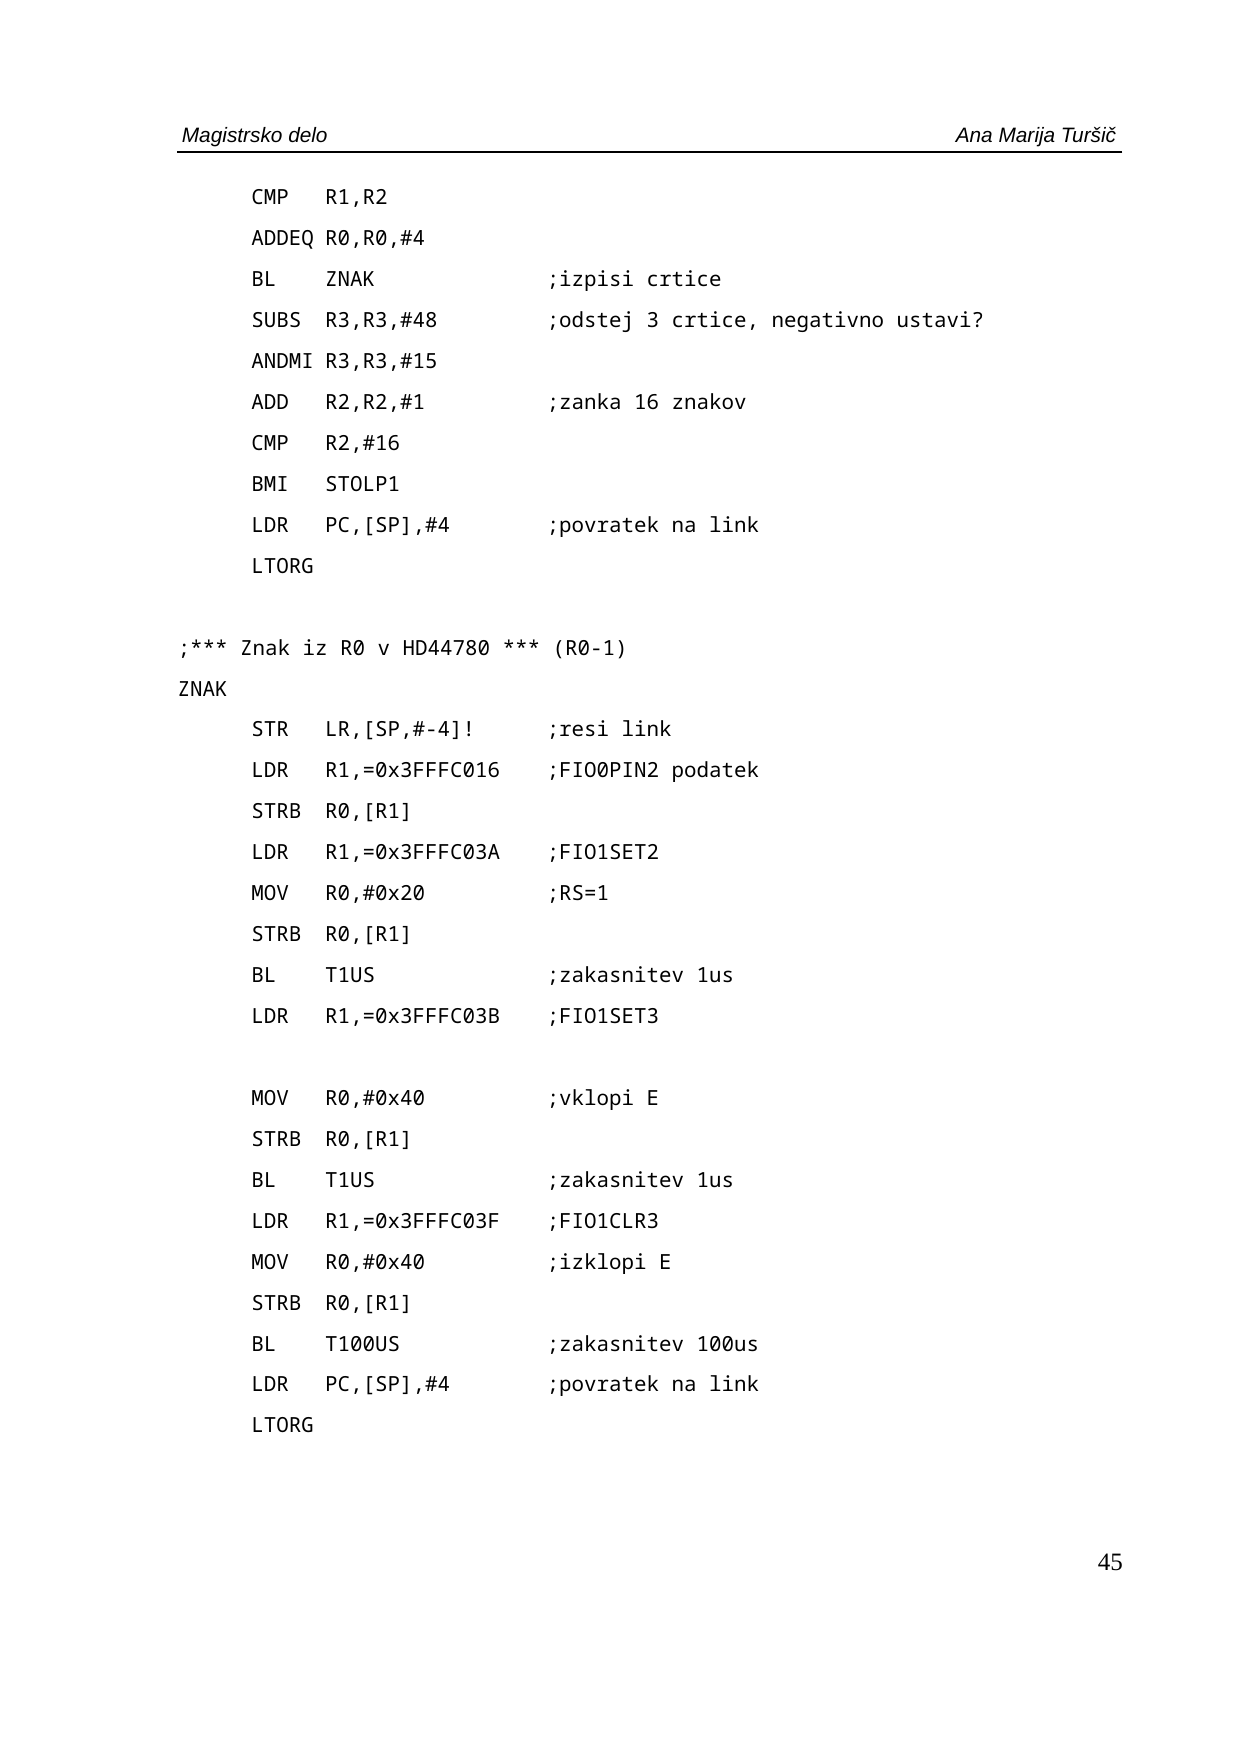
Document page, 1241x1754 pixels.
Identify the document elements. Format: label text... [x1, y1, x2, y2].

text BL T1US ;zakasnitev 1us [177, 960, 1122, 989]
text MOV R0,#0x20 ;RS=1 [177, 878, 1122, 907]
text MOV R0,#0x40 ;vklopi E [177, 1083, 1122, 1111]
text ZNAK [177, 674, 1122, 702]
text LTORG [177, 551, 1122, 579]
text CMP R2,#16 [177, 428, 1122, 456]
text ADD R2,R2,#1 ;zanka 16 znakov [177, 387, 1122, 416]
text BL ZNAK ;izpisi crtice [177, 264, 1122, 293]
text STRB R0,[R1] [177, 796, 1122, 825]
text BMI STOLP1 [177, 469, 1122, 497]
text MOV R0,#0x40 ;izklopi E [177, 1247, 1122, 1275]
text ANDMI R3,R3,#15 [177, 346, 1122, 374]
text LDR R1,=0x3FFFC03A ;FIO1SET2 [177, 837, 1122, 866]
text STR LR,[SP,#-4]! ;resi link [177, 714, 1122, 743]
text STRB R0,[R1] [177, 1124, 1122, 1152]
text BL T100US ;zakasnitev 100us [177, 1329, 1122, 1357]
text LTORG [177, 1411, 1122, 1439]
text LDR R1,=0x3FFFC016 ;FIO0PIN2 podatek [177, 756, 1122, 784]
text LDR PC,[SP],#4 ;povratek na link [177, 1369, 1122, 1398]
text ;*** Znak iz R0 v HD44780 *** (R0-1) [177, 633, 1122, 661]
text LDR PC,[SP],#4 ;povratek na link [177, 510, 1122, 538]
text LDR R1,=0x3FFFC03B ;FIO1SET3 [177, 1001, 1122, 1029]
text BL T1US ;zakasnitev 1us [177, 1165, 1122, 1193]
text STRB R0,[R1] [177, 919, 1122, 948]
text CMP R1,R2 [177, 182, 1122, 211]
text STRB R0,[R1] [177, 1288, 1122, 1316]
text SUBS R3,R3,#48 ;odstej 3 crtice, negativno ustavi? [177, 305, 1122, 334]
text ADDEQ R0,R0,#4 [177, 223, 1122, 252]
text LDR R1,=0x3FFFC03F ;FIO1CLR3 [177, 1206, 1122, 1234]
